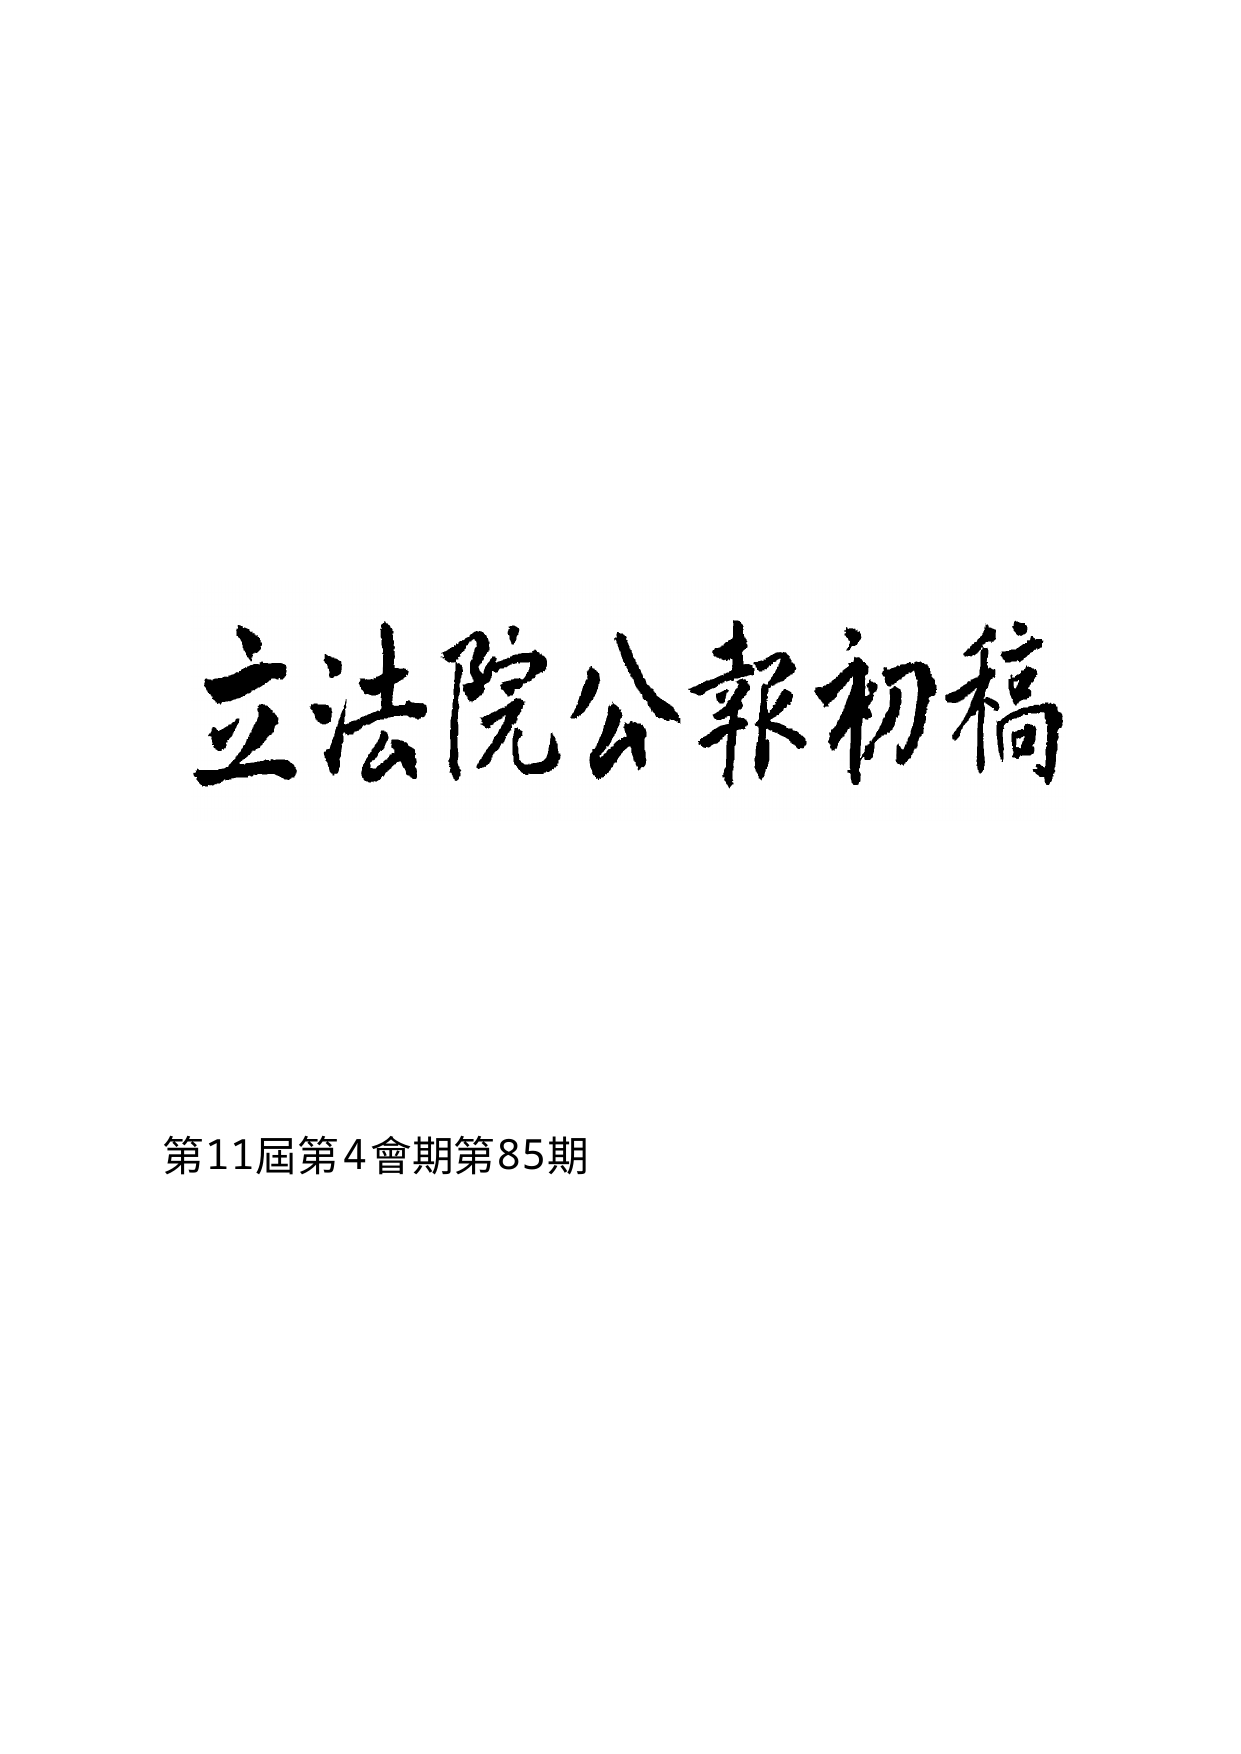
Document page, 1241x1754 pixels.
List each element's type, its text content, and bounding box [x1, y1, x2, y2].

table_header [151, 406, 1098, 902]
table_header 第11屆第4會期第85期 [151, 1089, 617, 1234]
